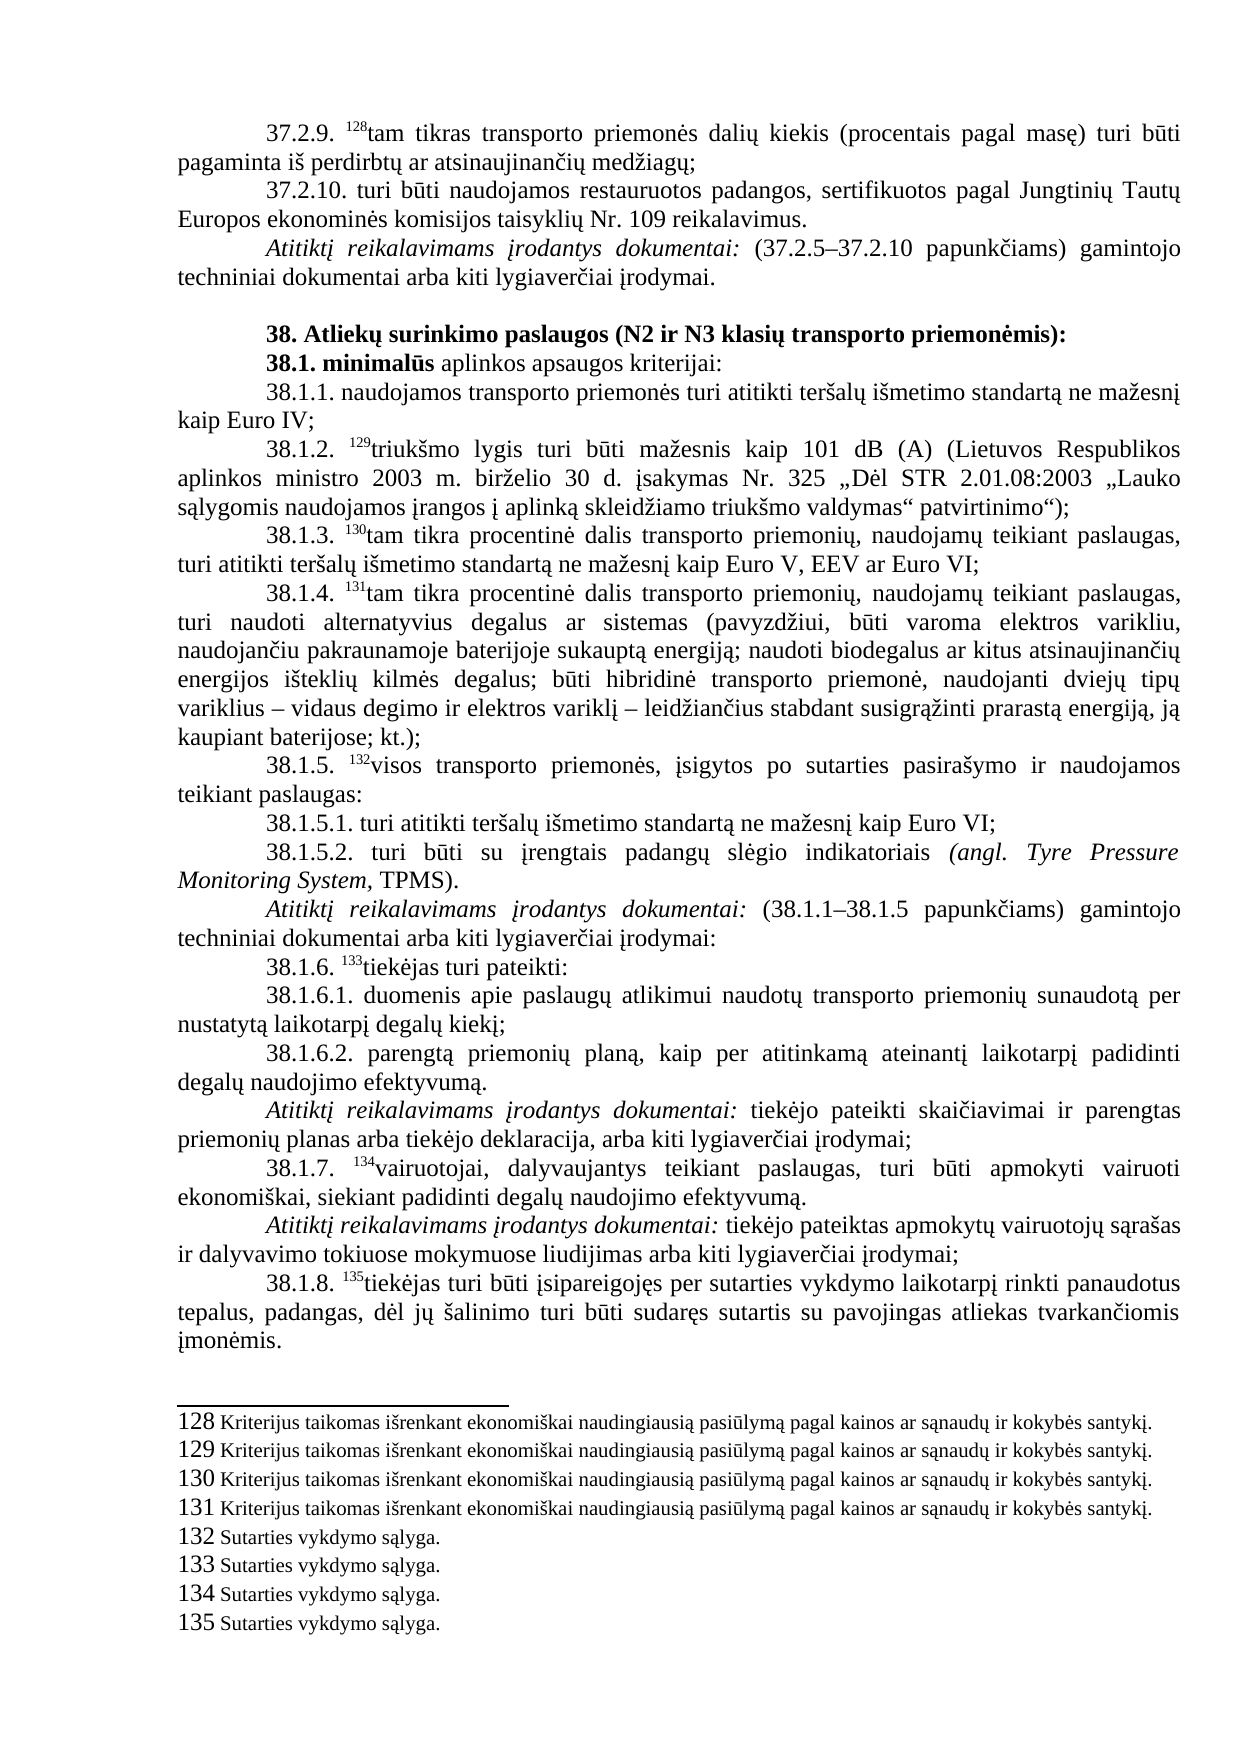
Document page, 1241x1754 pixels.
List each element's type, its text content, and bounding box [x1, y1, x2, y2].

text 38.1.5.1. turi atitikti teršalų išmetimo standartą ne mažesnį kaip Euro VI; [177, 808, 1181, 837]
text Sutarties vykdymo sąlyga. [177, 1607, 1181, 1636]
text 38.1.6. tiekėjas turi pateikti: [177, 952, 1181, 981]
text 38.1.5. visos transporto priemonės, įsigytos po sutarties pasirašymo ir naudojamos teikiant paslaugas: [177, 751, 1181, 808]
text Sutarties vykdymo sąlyga. [177, 1549, 1181, 1578]
text 38.1.3. tam tikra procentinė dalis transporto priemonių, naudojamų teikiant paslaugas, turi atitikti teršalų išmetimo standartą ne mažesnį kaip Euro V, EEV ar Euro VI; [177, 521, 1181, 578]
text 38.1.1. naudojamos transporto priemonės turi atitikti teršalų išmetimo standartą ne mažesnį kaip Euro IV; [177, 377, 1181, 434]
text 38.1.7. vairuotojai, dalyvaujantys teikiant paslaugas, turi būti apmokyti vairuoti ekonomiškai, siekiant padidinti degalų naudojimo efektyvumą. [177, 1153, 1181, 1211]
text 38.1.4. tam tikra procentinė dalis transporto priemonių, naudojamų teikiant paslaugas, turi naudoti alternatyvius degalus ar sistemas (pavyzdžiui, būti varoma elektros varikliu, naudojančiu pakraunamoje baterijoje sukauptą energiją; naudoti biodegalus ar kitus atsinaujinančių energijos išteklių kilmės degalus; būti hibridinė transporto priemonė, naudojanti dviejų tipų variklius – vidaus degimo ir elektros variklį – leidžiančius stabdant susigrąžinti prarastą energiją, ją kaupiant baterijose; kt.); [177, 578, 1181, 751]
text 37.2.9. tam tikras transporto priemonės dalių kiekis (procentais pagal masę) turi būti pagaminta iš perdirbtų ar atsinaujinančių medžiagų; [177, 118, 1181, 176]
text Atitiktį reikalavimams įrodantys dokumentai: tiekėjo pateikti skaičiavimai ir parengtas priemonių planas arba tiekėjo deklaracija, arba kiti lygiaverčiai įrodymai; [177, 1096, 1181, 1153]
text Kriterijus taikomas išrenkant ekonomiškai naudingiausią pasiūlymą pagal kainos ar sąnaudų ir kokybės santykį. [177, 1492, 1181, 1521]
text Kriterijus taikomas išrenkant ekonomiškai naudingiausią pasiūlymą pagal kainos ar sąnaudų ir kokybės santykį. [177, 1434, 1181, 1463]
text 38.1.8. tiekėjas turi būti įsipareigojęs per sutarties vykdymo laikotarpį rinkti panaudotus tepalus, padangas, dėl jų šalinimo turi būti sudaręs sutartis su pavojingas atliekas tvarkančiomis įmonėmis. [177, 1268, 1181, 1354]
text 38.1.2. triukšmo lygis turi būti mažesnis kaip 101 dB (A) (Lietuvos Respublikos aplinkos ministro 2003 m. birželio 30 d. įsakymas Nr. 325 „Dėl STR 2.01.08:2003 „Lauko sąlygomis naudojamos įrangos į aplinką skleidžiamo triukšmo valdymas“ patvirtinimo“); [177, 434, 1181, 521]
text Atitiktį reikalavimams įrodantys dokumentai: tiekėjo pateiktas apmokytų vairuotojų sąrašas ir dalyvavimo tokiuose mokymuose liudijimas arba kiti lygiaverčiai įrodymai; [177, 1211, 1181, 1268]
text 37.2.10. turi būti naudojamos restauruotos padangos, sertifikuotos pagal Jungtinių Tautų Europos ekonominės komisijos taisyklių Nr. 109 reikalavimus. [177, 176, 1181, 233]
text 38.1.5.2. turi būti su įrengtais padangų slėgio indikatoriais (angl. Tyre Pressure Monitoring System, TPMS). [177, 837, 1181, 894]
text Kriterijus taikomas išrenkant ekonomiškai naudingiausią pasiūlymą pagal kainos ar sąnaudų ir kokybės santykį. [177, 1463, 1181, 1492]
text 38.1.6.1. duomenis apie paslaugų atlikimui naudotų transporto priemonių sunaudotą per nustatytą laikotarpį degalų kiekį; [177, 981, 1181, 1038]
text Sutarties vykdymo sąlyga. [177, 1578, 1181, 1607]
text Atitiktį reikalavimams įrodantys dokumentai: (38.1.1–38.1.5 papunkčiams) gamintojo techniniai dokumentai arba kiti lygiaverčiai įrodymai: [177, 894, 1181, 952]
text 38.1.6.2. parengtą priemonių planą, kaip per atitinkamą ateinantį laikotarpį padidinti degalų naudojimo efektyvumą. [177, 1038, 1181, 1096]
text 38. Atliekų surinkimo paslaugos (N2 ir N3 klasių transporto priemonėmis): [177, 319, 1181, 348]
text Kriterijus taikomas išrenkant ekonomiškai naudingiausią pasiūlymą pagal kainos ar sąnaudų ir kokybės santykį. [177, 1406, 1181, 1434]
text 38.1. minimalūs aplinkos apsaugos kriterijai: [177, 348, 1181, 377]
text Sutarties vykdymo sąlyga. [177, 1521, 1181, 1549]
text Atitiktį reikalavimams įrodantys dokumentai: (37.2.5–37.2.10 papunkčiams) gamintojo techniniai dokumentai arba kiti lygiaverčiai įrodymai. [177, 233, 1181, 291]
